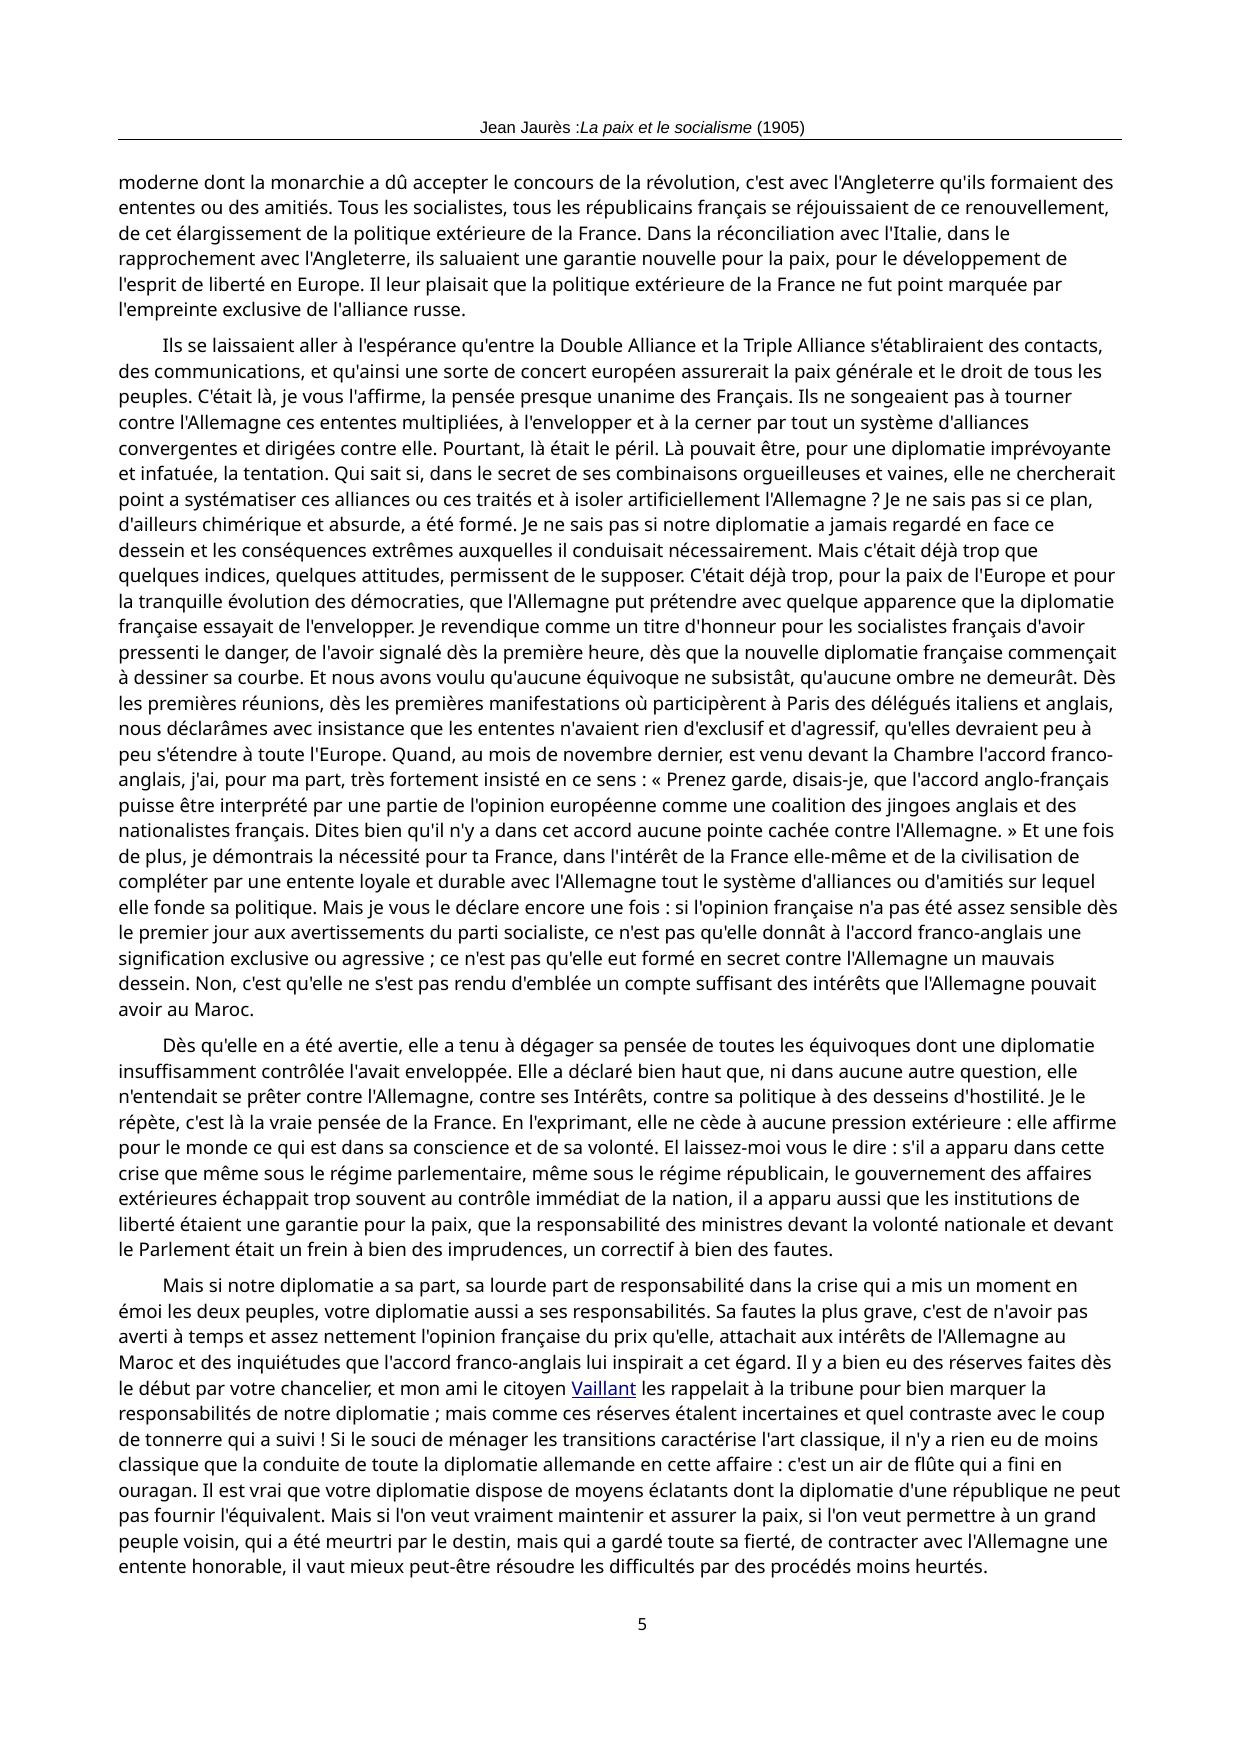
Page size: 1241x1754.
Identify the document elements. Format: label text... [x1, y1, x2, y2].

text moderne dont la monarchie a dû accepter le concours de la révolution, c'est avec l'Angleterre qu'ils formaient des ententes ou des amitiés. Tous les socialistes, tous les républicains français se réjouissaient de ce renouvellement, de cet élargissement de la politique extérieure de la France. Dans la réconciliation avec l'Italie, dans le rapprochement avec l'Angleterre, ils saluaient une garantie nouvelle pour la paix, pour le développement de l'esprit de liberté en Europe. Il leur plaisait que la politique extérieure de la France ne fut point marquée par l'empreinte exclusive de l'alliance russe. [118, 169, 1122, 322]
text Ils se laissaient aller à l'espérance qu'entre la Double Alliance et la Triple Alliance s'établiraient des contacts, des communications, et qu'ainsi une sorte de concert européen assurerait la paix générale et le droit de tous les peuples. C'était là, je vous l'affirme, la pensée presque unanime des Français. Ils ne songeaient pas à tourner contre l'Allemagne ces ententes multipliées, à l'envelopper et à la cerner par tout un système d'alliances convergentes et dirigées contre elle. Pourtant, là était le péril. Là pouvait être, pour une diplomatie imprévoyante et infatuée, la tentation. Qui sait si, dans le secret de ses combinaisons orgueilleuses et vaines, elle ne chercherait point a systématiser ces alliances ou ces traités et à isoler artificiellement l'Allemagne ? Je ne sais pas si ce plan, d'ailleurs chimérique et absurde, a été formé. Je ne sais pas si notre diplomatie a jamais regardé en face ce dessein et les conséquences extrêmes auxquelles il conduisait nécessairement. Mais c'était déjà trop que quelques indices, quelques attitudes, permissent de le supposer. C'était déjà trop, pour la paix de l'Europe et pour la tranquille évolution des démocraties, que l'Allemagne put prétendre avec quelque apparence que la diplomatie française essayait de l'envelopper. Je revendique comme un titre d'honneur pour les socialistes français d'avoir pressenti le danger, de l'avoir signalé dès la première heure, dès que la nouvelle diplomatie française commençait à dessiner sa courbe. Et nous avons voulu qu'aucune équivoque ne subsistât, qu'aucune ombre ne demeurât. Dès les premières réunions, dès les premières manifestations où participèrent à Paris des délégués italiens et anglais, nous déclarâmes avec insistance que les ententes n'avaient rien d'exclusif et d'agressif, qu'elles devraient peu à peu s'étendre à toute l'Europe. Quand, au mois de novembre dernier, est venu devant la Chambre l'accord franco-anglais, j'ai, pour ma part, très fortement insisté en ce sens : « Prenez garde, disais-je, que l'accord anglo-français puisse être interprété par une partie de l'opinion européenne comme une coalition des jingoes anglais et des nationalistes français. Dites bien qu'il n'y a dans cet accord aucune pointe cachée contre l'Allemagne. » Et une fois de plus, je démontrais la nécessité pour ta France, dans l'intérêt de la France elle-même et de la civilisation de compléter par une entente loyale et durable avec l'Allemagne tout le système d'alliances ou d'amitiés sur lequel elle fonde sa politique. Mais je vous le déclare encore une fois : si l'opinion française n'a pas été assez sensible dès le premier jour aux avertissements du parti socialiste, ce n'est pas qu'elle donnât à l'accord franco-anglais une signification exclusive ou agressive ; ce n'est pas qu'elle eut formé en secret contre l'Allemagne un mauvais dessein. Non, c'est qu'elle ne s'est pas rendu d'emblée un compte suffisant des intérêts que l'Allemagne pouvait avoir au Maroc. [118, 333, 1122, 1022]
text Dès qu'elle en a été avertie, elle a tenu à dégager sa pensée de toutes les équivoques dont une diplomatie insuffisamment contrôlée l'avait enveloppée. Elle a déclaré bien haut que, ni dans aucune autre question, elle n'entendait se prêter contre l'Allemagne, contre ses Intérêts, contre sa politique à des desseins d'hostilité. Je le répète, c'est là la vraie pensée de la France. En l'exprimant, elle ne cède à aucune pression extérieure : elle affirme pour le monde ce qui est dans sa conscience et de sa volonté. El laissez-moi vous le dire : s'il a apparu dans cette crise que même sous le régime parlementaire, même sous le régime républicain, le gouvernement des affaires extérieures échappait trop souvent au contrôle immédiat de la nation, il a apparu aussi que les institutions de liberté étaient une garantie pour la paix, que la responsabilité des ministres devant la volonté nationale et devant le Parlement était un frein à bien des imprudences, un correctif à bien des fautes. [118, 1032, 1122, 1262]
text Mais si notre diplomatie a sa part, sa lourde part de responsabilité dans la crise qui a mis un moment en émoi les deux peuples, votre diplomatie aussi a ses responsabilités. Sa fautes la plus grave, c'est de n'avoir pas averti à temps et assez nettement l'opinion française du prix qu'elle, attachait aux intérêts de l'Allemagne au Maroc et des inquiétudes que l'accord franco-anglais lui inspirait a cet égard. Il y a bien eu des réserves faites dès le début par votre chancelier, et mon ami le citoyen Vaillant les rappelait à la tribune pour bien marquer la responsabilités de notre diplomatie ; mais comme ces réserves étalent incertaines et quel contraste avec le coup de tonnerre qui a suivi ! Si le souci de ménager les transitions caractérise l'art classique, il n'y a rien eu de moins classique que la conduite de toute la diplomatie allemande en cette affaire : c'est un air de flûte qui a fini en ouragan. Il est vrai que votre diplomatie dispose de moyens éclatants dont la diplomatie d'une république ne peut pas fournir l'équivalent. Mais si l'on veut vraiment maintenir et assurer la paix, si l'on veut permettre à un grand peuple voisin, qui a été meurtri par le destin, mais qui a gardé toute sa fierté, de contracter avec l'Allemagne une entente honorable, il vaut mieux peut-être résoudre les difficultés par des procédés moins heurtés. [118, 1273, 1122, 1579]
